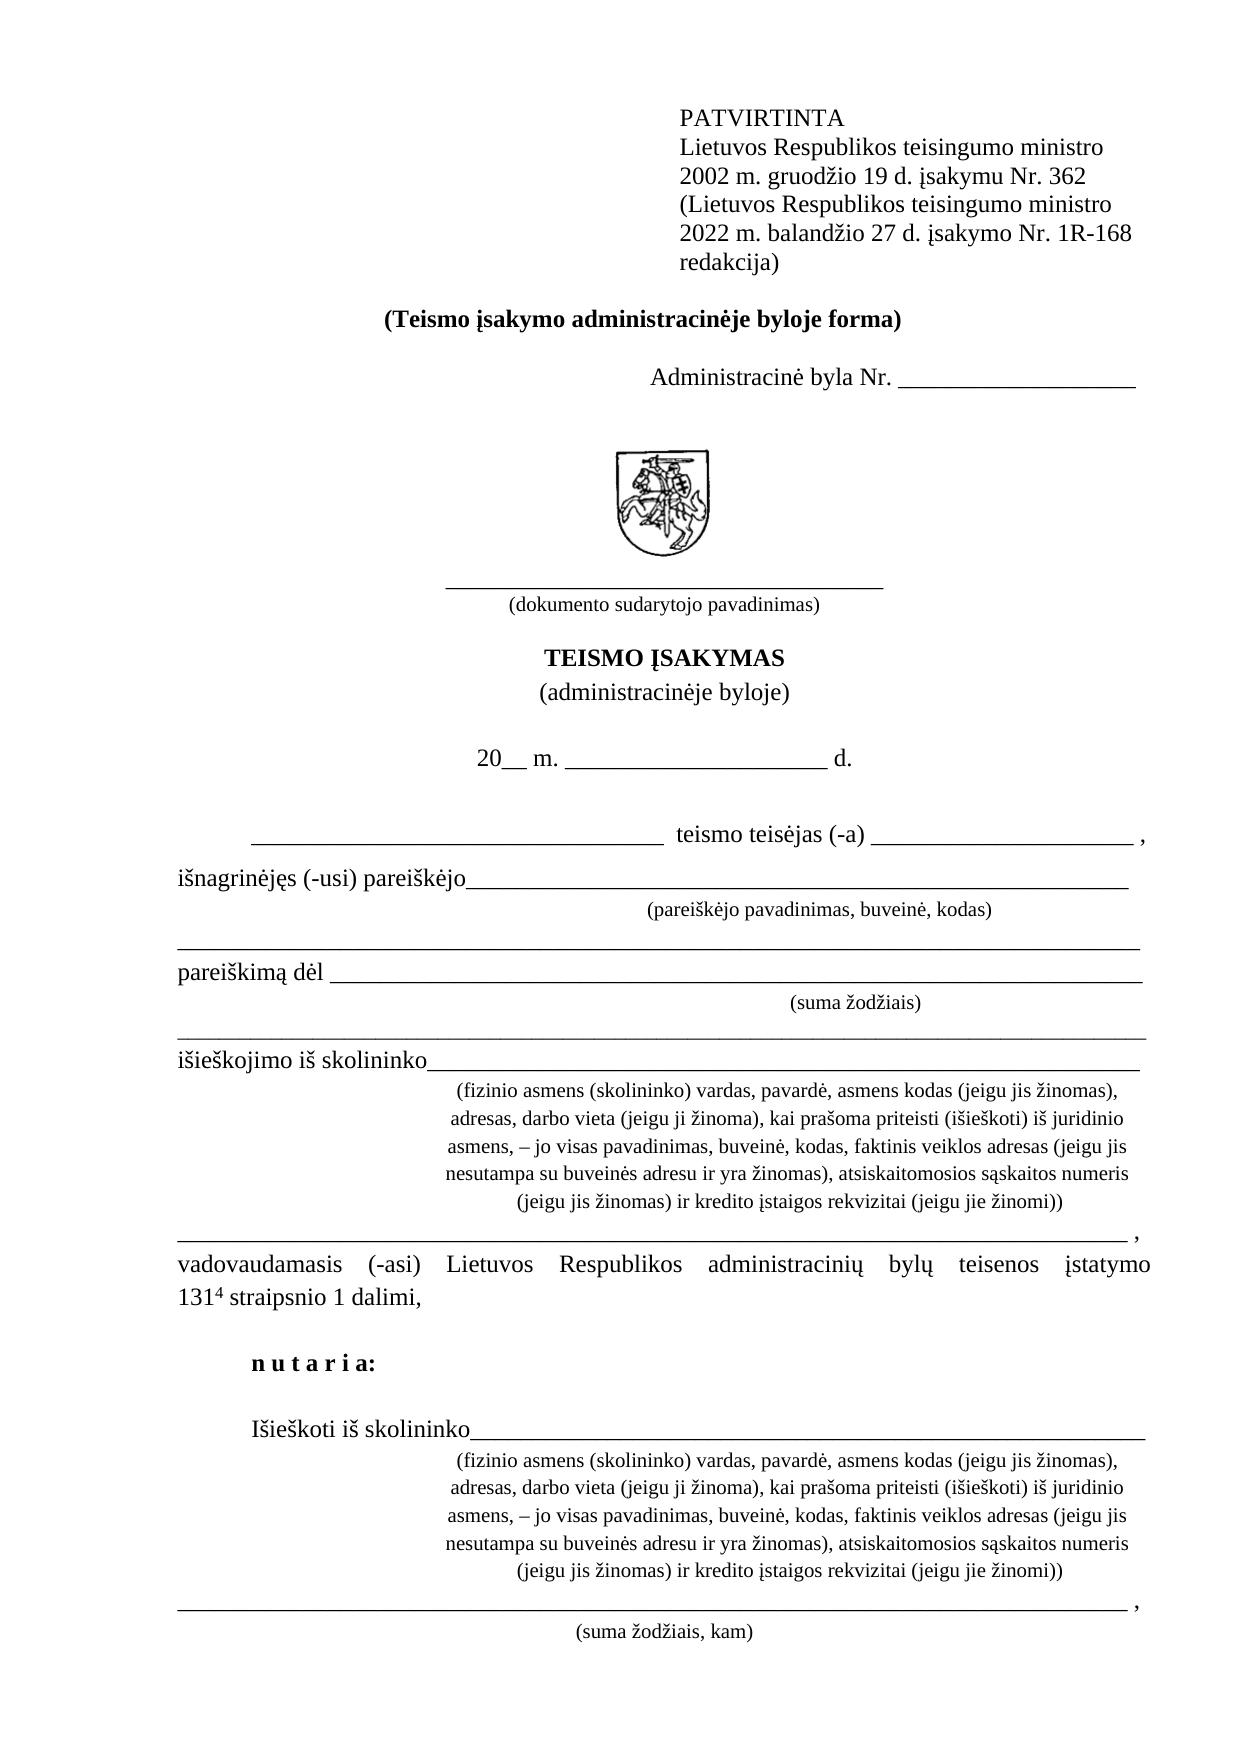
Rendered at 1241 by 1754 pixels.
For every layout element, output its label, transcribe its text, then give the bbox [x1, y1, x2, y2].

text (administracinėje byloje) [177, 677, 1152, 705]
text (jeigu jis žinomas) ir kredito įstaigos rekvizitai (jeigu jie žinomi)) [428, 1558, 1152, 1582]
text adresas, darbo vieta (jeigu ji žinoma), kai prašoma priteisti (išieškoti) iš juridinio [428, 1475, 1152, 1499]
text (suma žodžiais, kam) [177, 1619, 1152, 1643]
text ___________________________________ [177, 563, 1152, 592]
text nutaria: [177, 1348, 1152, 1377]
text (fizinio asmens (skolininko) vardas, pavardė, asmens kodas (jeigu jis žinomas), [428, 1448, 1152, 1472]
text Lietuvos Respublikos teisingumo ministro [177, 132, 1152, 161]
text 20__ m. _____________________ d. [177, 743, 1152, 771]
text (pareiškėjo pavadinimas, buveinė, kodas) [487, 897, 1152, 921]
text asmens, – jo visas pavadinimas, buveinė, kodas, faktinis veiklos adresas (jeigu jis [428, 1503, 1152, 1527]
text (Teismo įsakymo administracinėje byloje forma) [384, 304, 1152, 333]
text išnagrinėjęs (-usi) pareiškėjo_____________________________________________________ [177, 863, 1152, 892]
text _____________________________________________________________________________ [177, 924, 1152, 953]
text (fizinio asmens (skolininko) vardas, pavardė, asmens kodas (jeigu jis žinomas), [428, 1078, 1152, 1102]
text 2022 m. balandžio 27 d. įsakymo Nr. 1R-168 [177, 218, 1152, 247]
text TEISMO ĮSAKYMAS [177, 643, 1152, 672]
text _____________________________________________________________________________________________ [177, 1018, 1152, 1042]
text (dokumento sudarytojo pavadinimas) [177, 592, 1152, 616]
text pareiškimą dėl _________________________________________________________________ [177, 957, 1152, 986]
text 2002 m. gruodžio 19 d. įsakymu Nr. 362 [177, 161, 1152, 189]
text _________________________________ teismo teisėjas (-a) _____________________ , [177, 819, 1152, 848]
text ____________________________________________________________________________ , [177, 1586, 1152, 1614]
text Išieškoti iš skolininko______________________________________________________ [177, 1414, 1152, 1443]
text (Lietuvos Respublikos teisingumo ministro [177, 189, 1152, 218]
text nesutampa su buveinės adresu ir yra žinomas), atsiskaitomosios sąskaitos numeris [428, 1530, 1152, 1554]
text vadovaudamasis (-asi) Lietuvos Respublikos administracinių bylų teisenos įstatymo 1314 straipsnio 1 dalimi, [177, 1249, 1152, 1311]
text ____________________________________________________________________________ , [177, 1216, 1152, 1245]
text nesutampa su buveinės adresu ir yra žinomas), atsiskaitomosios sąskaitos numeris [428, 1161, 1152, 1185]
text asmens, – jo visas pavadinimas, buveinė, kodas, faktinis veiklos adresas (jeigu jis [428, 1134, 1152, 1158]
text adresas, darbo vieta (jeigu ji žinoma), kai prašoma priteisti (išieškoti) iš juridinio [428, 1106, 1152, 1130]
text redakcija) [177, 247, 1152, 276]
text Administracinė byla Nr. ___________________ [650, 362, 1152, 391]
text (suma žodžiais) [177, 990, 1152, 1014]
text išieškojimo iš skolininko_________________________________________________________ [177, 1045, 1152, 1074]
text (jeigu jis žinomas) ir kredito įstaigos rekvizitai (jeigu jie žinomi)) [428, 1189, 1152, 1213]
text PATVIRTINTA [177, 103, 1152, 132]
